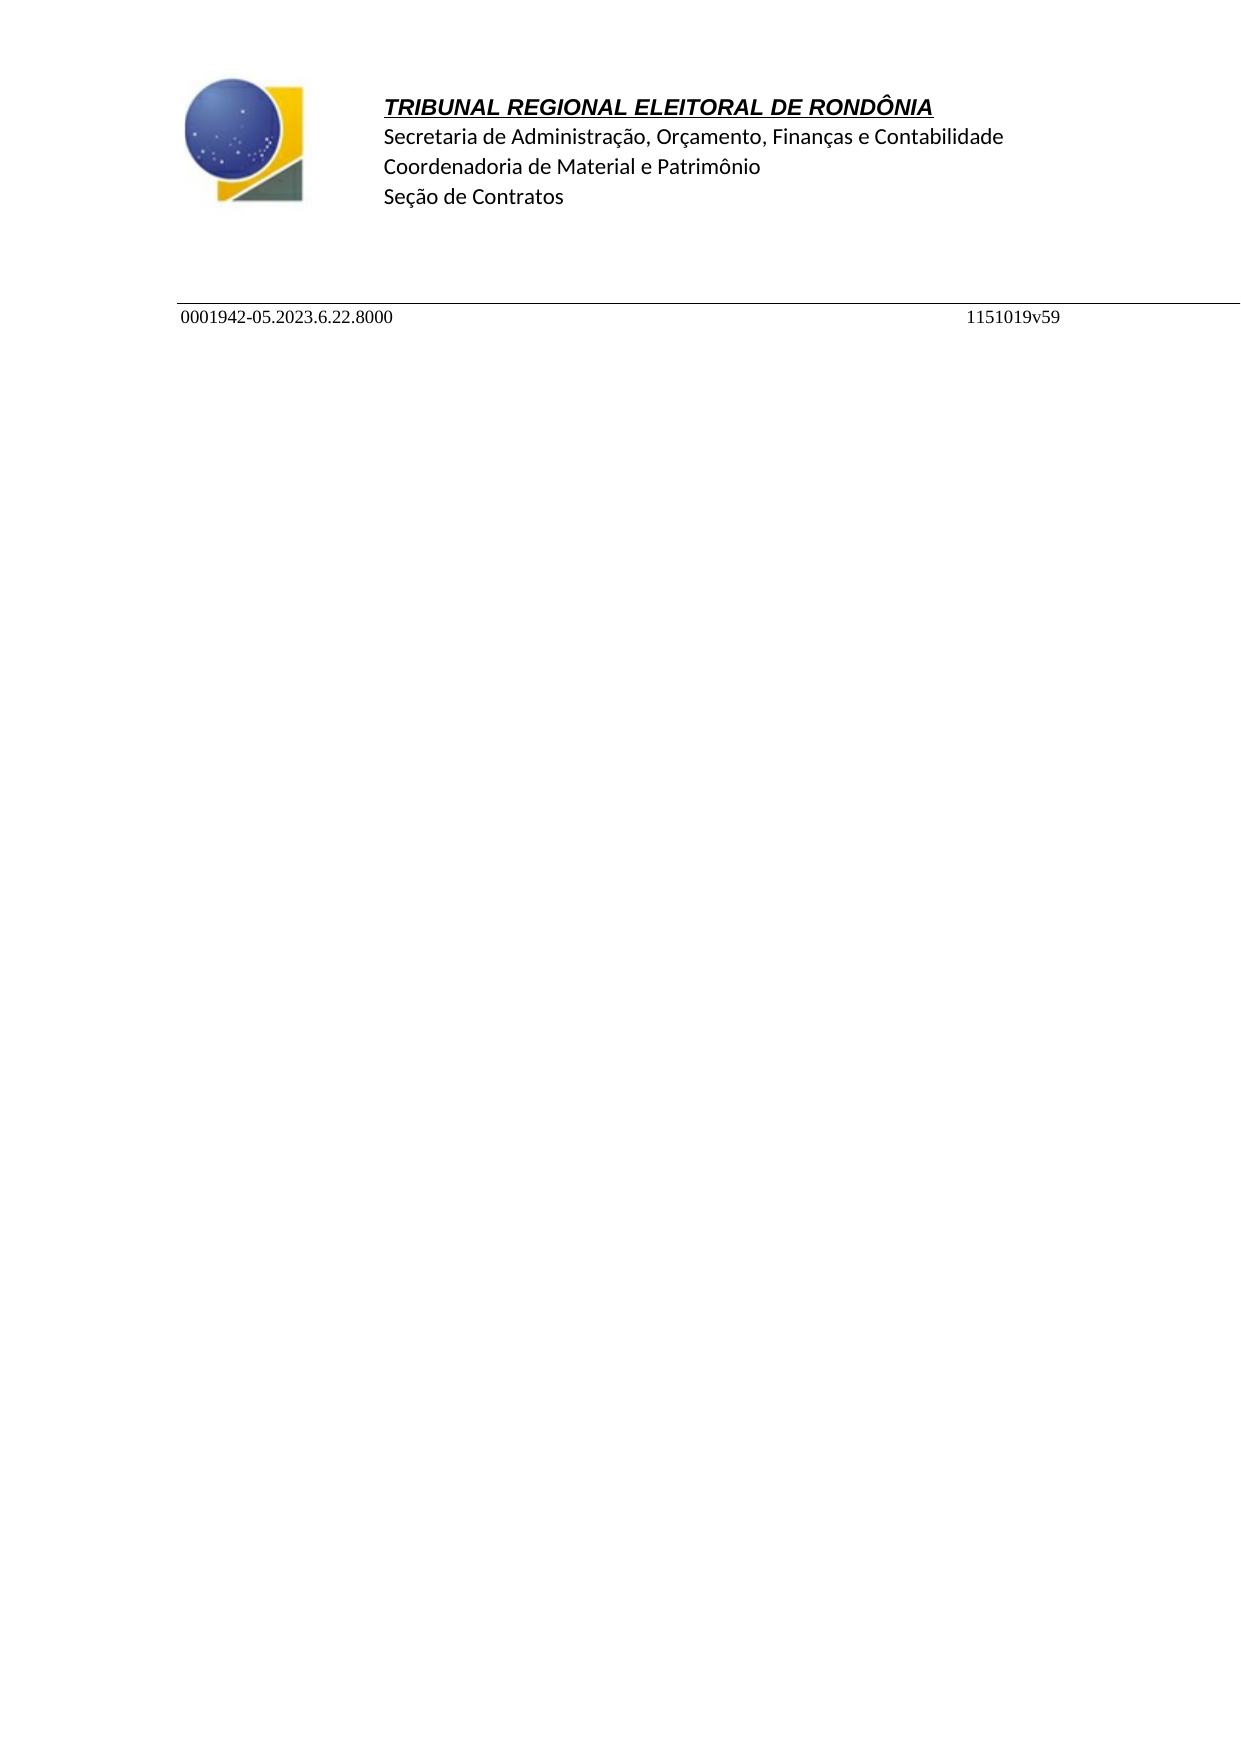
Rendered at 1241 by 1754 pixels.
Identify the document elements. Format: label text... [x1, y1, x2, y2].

table_header 0001942-05.2023.6.22.8000 [177, 304, 620, 331]
table_header 1151019v59 [620, 304, 1063, 331]
